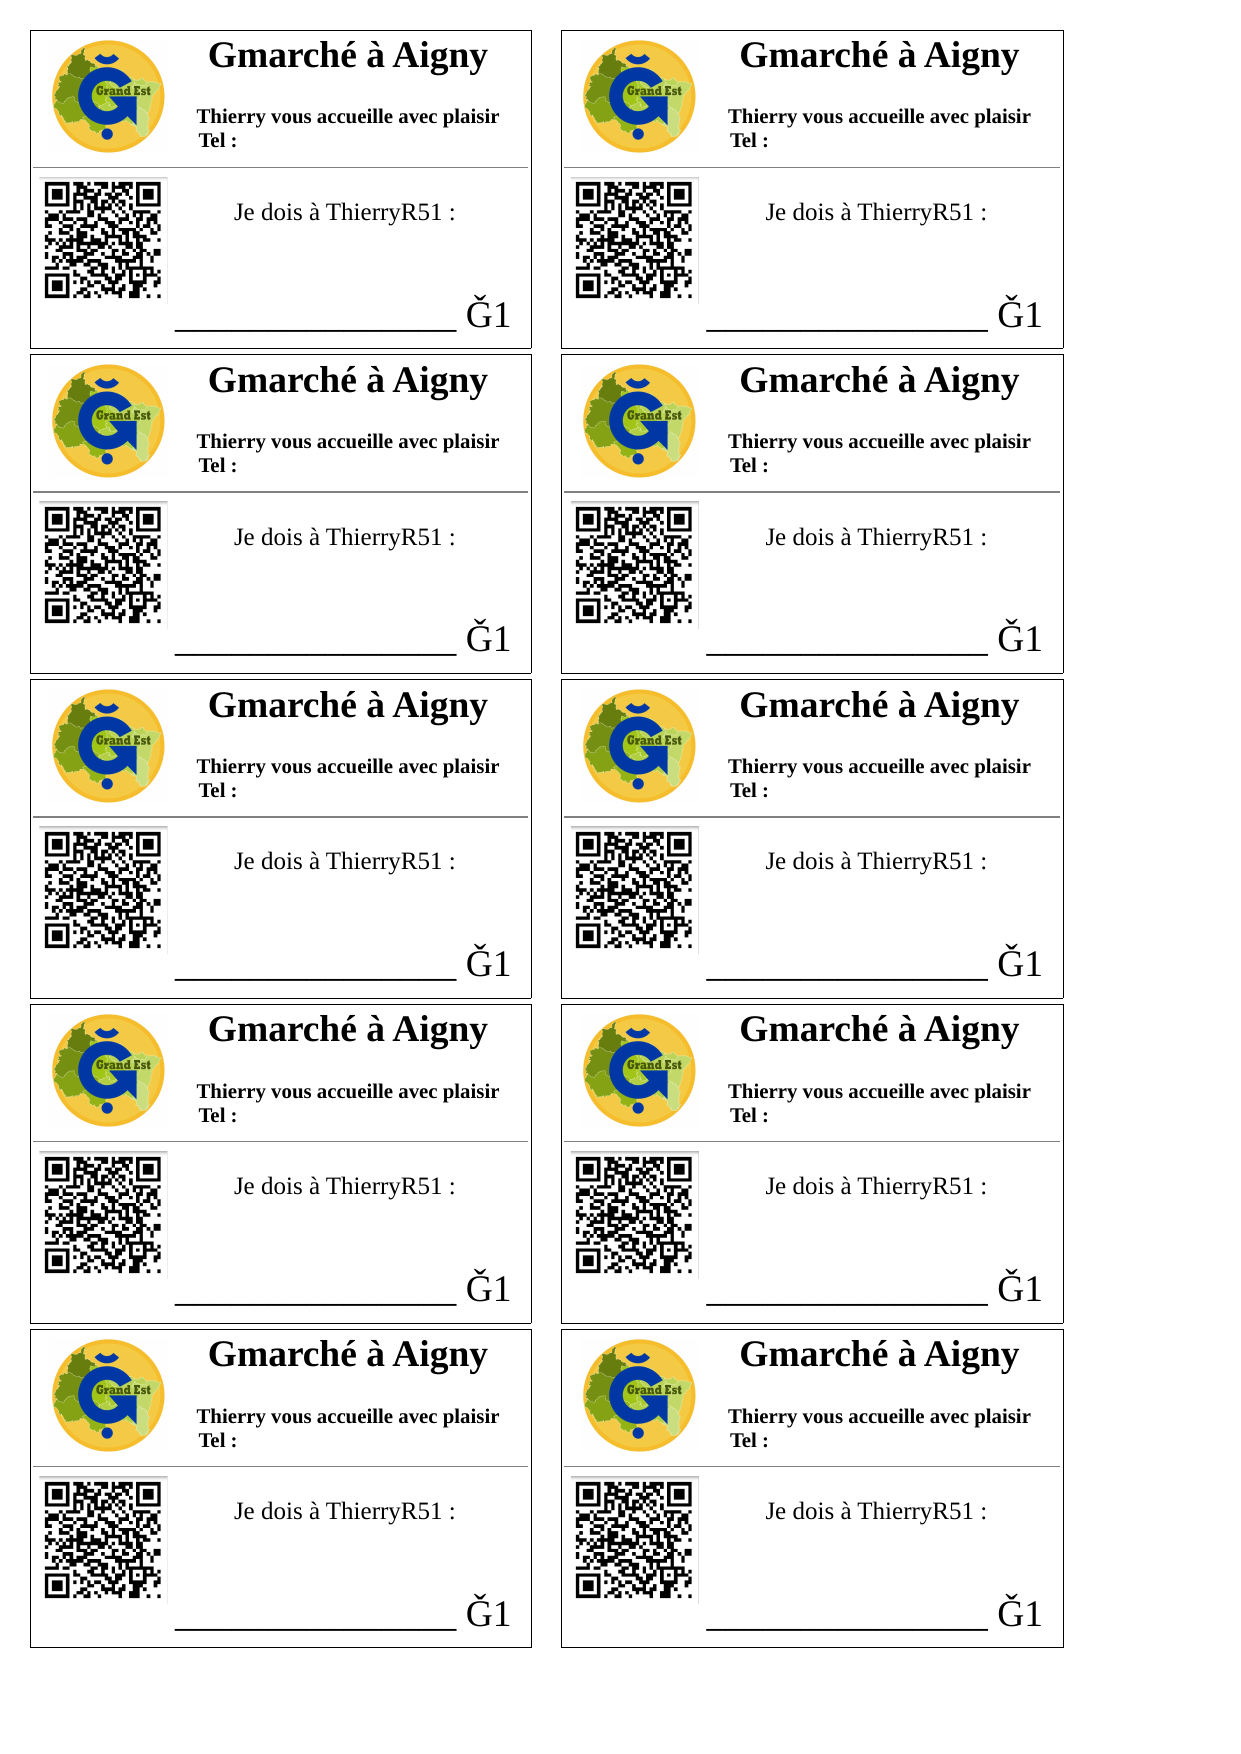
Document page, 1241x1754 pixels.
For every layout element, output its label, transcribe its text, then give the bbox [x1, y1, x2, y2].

text _______________ Ǧ1 [564, 1591, 1060, 1634]
picture [49, 1013, 168, 1127]
text [32, 778, 49, 802]
text Gmarché à Aigny [564, 1332, 1060, 1375]
text Thierry vous accueille avec plaisir [168, 1403, 528, 1428]
text Je dois à ThierryR51 : [699, 522, 1060, 550]
text Tel : [168, 128, 528, 152]
picture [49, 1338, 168, 1452]
text Gmarché à Aigny [32, 32, 528, 76]
picture [39, 1476, 168, 1604]
text Je dois à ThierryR51 : [168, 846, 528, 875]
text Tel : [699, 128, 1060, 152]
picture [580, 688, 699, 803]
picture [580, 1013, 699, 1127]
text Je dois à ThierryR51 : [168, 1171, 528, 1200]
text _______________ Ǧ1 [32, 292, 528, 335]
text _______________ Ǧ1 [32, 617, 528, 660]
text [32, 1428, 49, 1452]
text Tel : [168, 778, 528, 802]
picture [39, 1151, 168, 1279]
text Tel : [168, 453, 528, 477]
text Tel : [699, 778, 1060, 802]
text Thierry vous accueille avec plaisir [699, 1403, 1060, 1428]
picture [570, 501, 699, 629]
text Gmarché à Aigny [32, 1007, 528, 1050]
picture [49, 688, 168, 803]
picture [39, 177, 168, 304]
text Gmarché à Aigny [32, 682, 528, 725]
picture [580, 39, 699, 153]
text Gmarché à Aigny [564, 1007, 1060, 1050]
text [564, 1428, 580, 1452]
text [564, 128, 580, 152]
picture [570, 1476, 699, 1604]
text [32, 1103, 49, 1127]
picture [39, 826, 168, 954]
text [564, 1103, 580, 1127]
text [32, 128, 49, 152]
text Gmarché à Aigny [564, 682, 1060, 725]
picture [580, 364, 699, 478]
text Je dois à ThierryR51 : [699, 846, 1060, 875]
text [564, 778, 580, 802]
text Je dois à ThierryR51 : [699, 1496, 1060, 1525]
picture [570, 177, 699, 304]
text Je dois à ThierryR51 : [168, 197, 528, 226]
text _______________ Ǧ1 [32, 1591, 528, 1634]
text Gmarché à Aigny [564, 32, 1060, 76]
text Thierry vous accueille avec plaisir [168, 429, 528, 453]
text _______________ Ǧ1 [32, 942, 528, 985]
text Tel : [699, 1428, 1060, 1452]
text Thierry vous accueille avec plaisir [699, 754, 1060, 778]
text Thierry vous accueille avec plaisir [699, 1079, 1060, 1103]
text Je dois à ThierryR51 : [699, 1171, 1060, 1200]
text Tel : [168, 1428, 528, 1452]
text Thierry vous accueille avec plaisir [168, 754, 528, 778]
text _______________ Ǧ1 [564, 1266, 1060, 1309]
picture [39, 501, 168, 629]
text Thierry vous accueille avec plaisir [168, 104, 528, 128]
picture [49, 39, 168, 153]
text _______________ Ǧ1 [564, 942, 1060, 985]
text Tel : [699, 453, 1060, 477]
text Tel : [168, 1103, 528, 1127]
picture [570, 826, 699, 954]
text Gmarché à Aigny [32, 1332, 528, 1375]
text [32, 453, 49, 477]
text [564, 453, 580, 477]
text _______________ Ǧ1 [564, 617, 1060, 660]
text Thierry vous accueille avec plaisir [168, 1079, 528, 1103]
text Je dois à ThierryR51 : [168, 1496, 528, 1525]
text Gmarché à Aigny [32, 357, 528, 400]
text Tel : [699, 1103, 1060, 1127]
text _______________ Ǧ1 [32, 1266, 528, 1309]
text Thierry vous accueille avec plaisir [699, 104, 1060, 128]
text Je dois à ThierryR51 : [168, 522, 528, 550]
text _______________ Ǧ1 [564, 292, 1060, 335]
text Thierry vous accueille avec plaisir [699, 429, 1060, 453]
picture [49, 364, 168, 478]
picture [580, 1338, 699, 1452]
text Gmarché à Aigny [564, 357, 1060, 400]
text Je dois à ThierryR51 : [699, 197, 1060, 226]
picture [570, 1151, 699, 1279]
